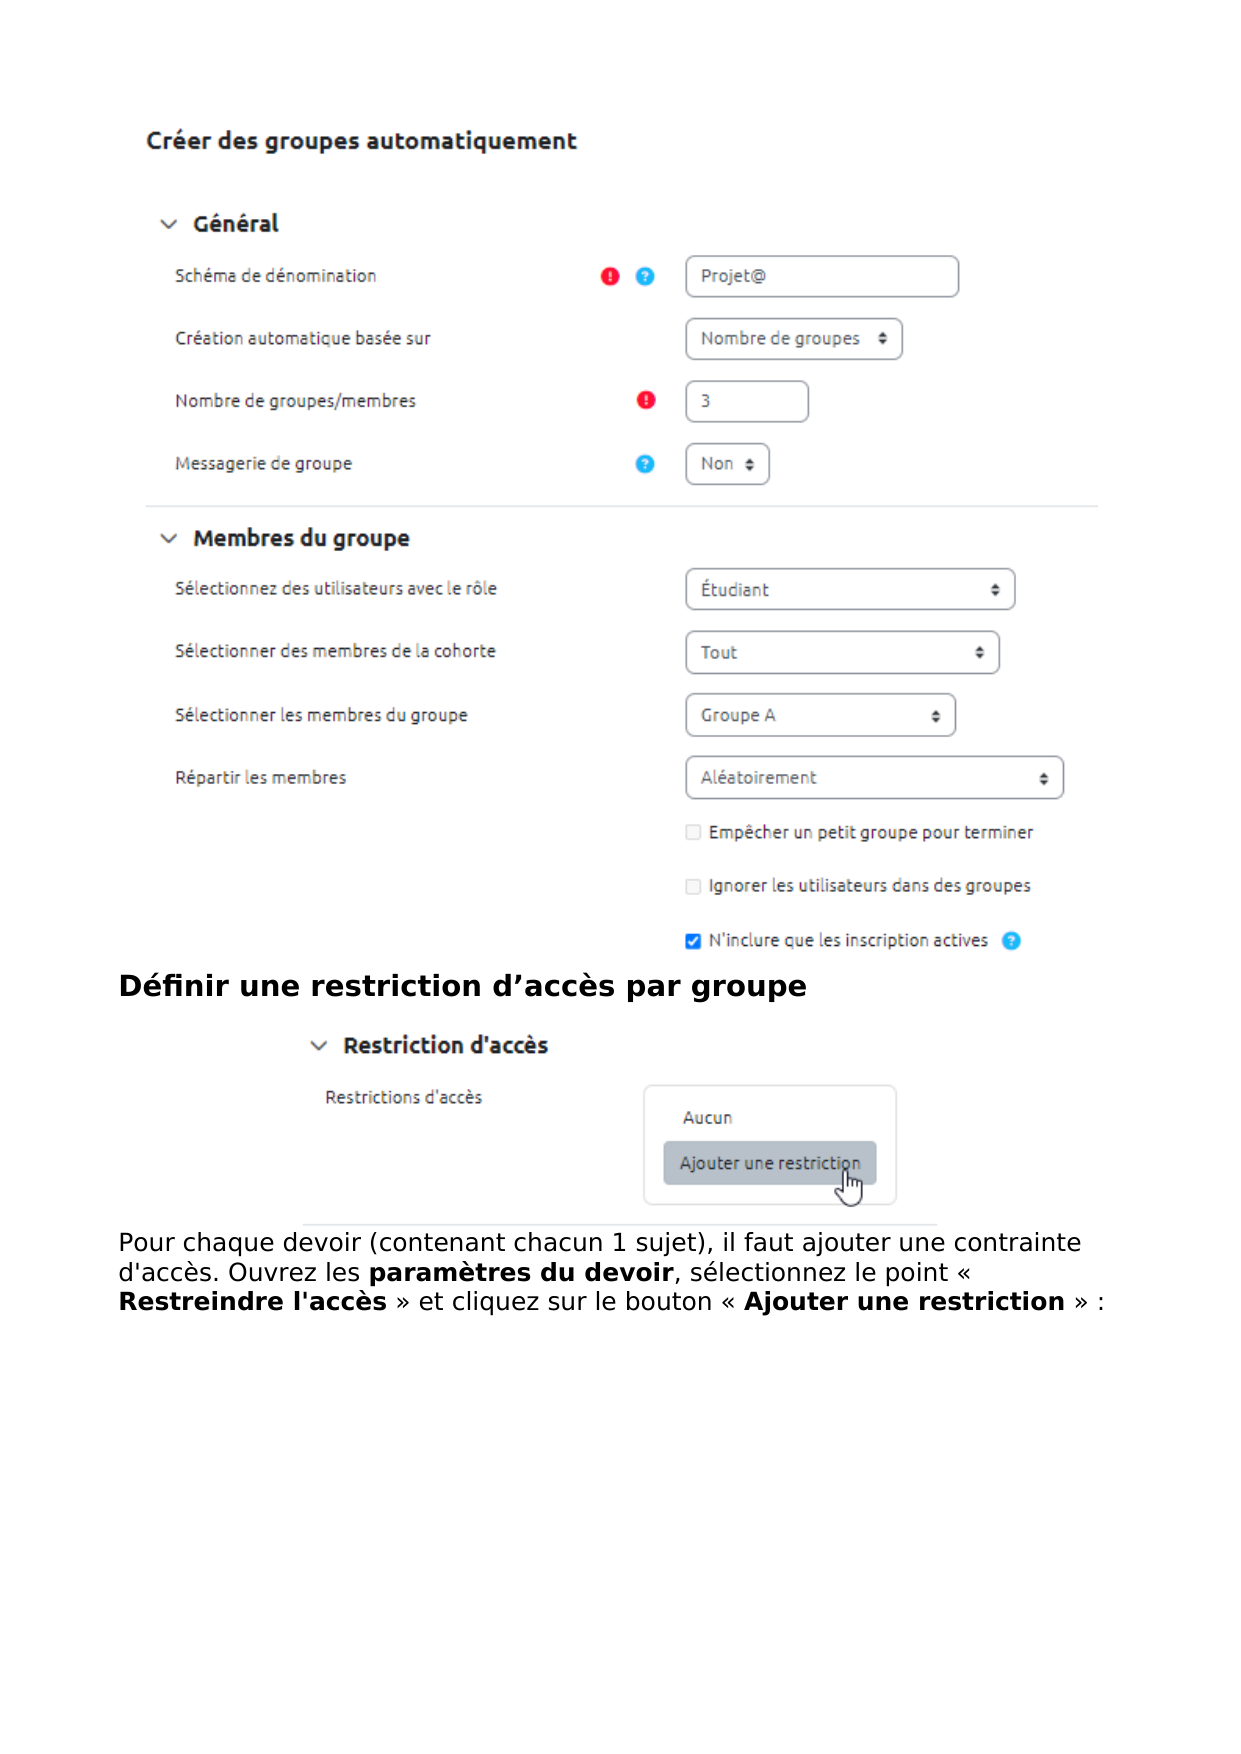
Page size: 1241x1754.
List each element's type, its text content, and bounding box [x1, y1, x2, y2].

picture [142, 118, 1099, 970]
picture [302, 1016, 938, 1229]
text Pour chaque devoir (contenant chacun 1 sujet), il faut ajouter une contrainte d'accès. Ouvrez les paramètres du devoir, sélectionnez le point « Restreindre l'accès » et cliquez sur le bouton « Ajouter une restriction » : [118, 1016, 1122, 1316]
subtitle Définir une restriction d’accès par groupe [118, 940, 1122, 1004]
